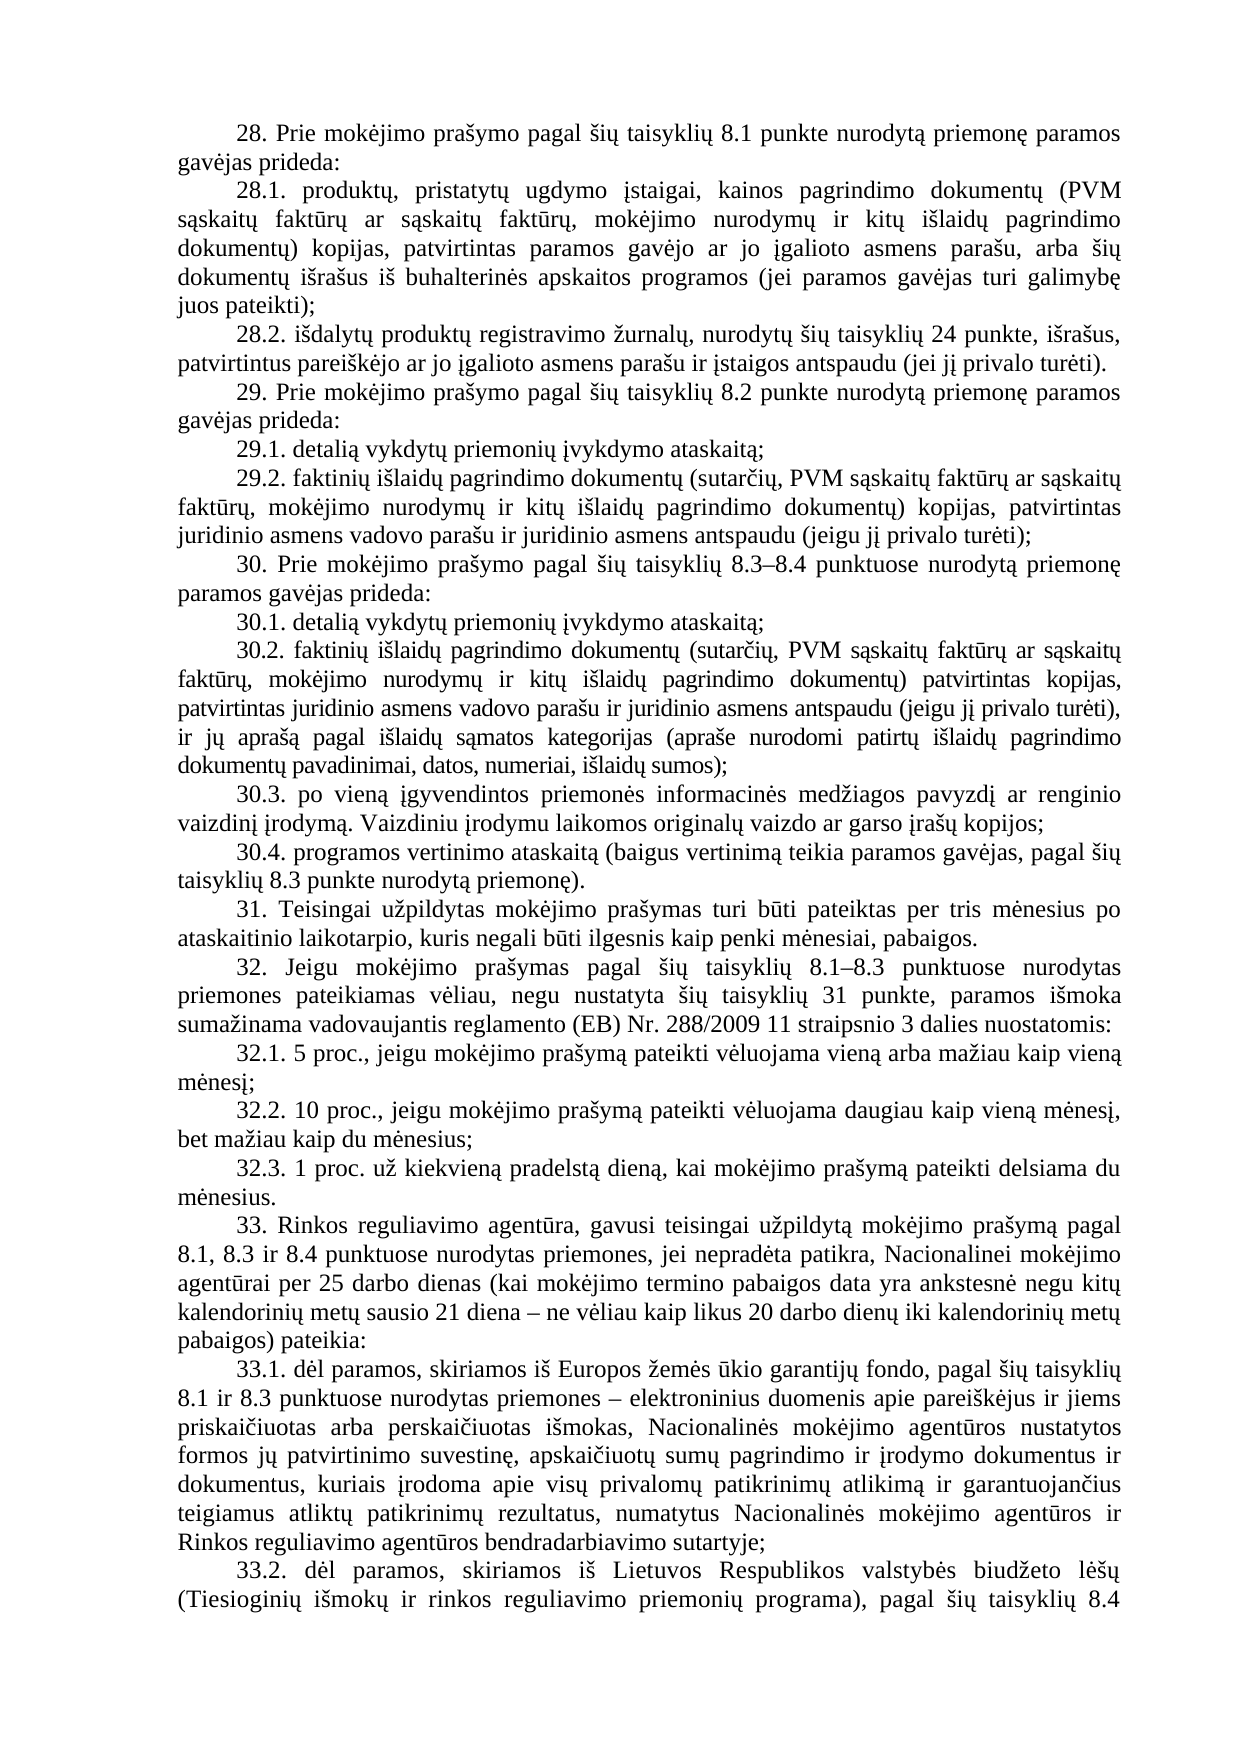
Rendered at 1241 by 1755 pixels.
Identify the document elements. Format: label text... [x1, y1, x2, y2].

text 31. Teisingai užpildytas mokėjimo prašymas turi būti pateiktas per tris mėnesius po ataskaitinio laikotarpio, kuris negali būti ilgesnis kaip penki mėnesiai, pabaigos. [177, 894, 1122, 952]
text 28. Prie mokėjimo prašymo pagal šių taisyklių 8.1 punkte nurodytą priemonę paramos gavėjas prideda: [177, 118, 1122, 176]
text 30.1. detalią vykdytų priemonių įvykdymo ataskaitą; [177, 607, 1122, 636]
text 30.3. po vieną įgyvendintos priemonės informacinės medžiagos pavyzdį ar renginio vaizdinį įrodymą. Vaizdiniu įrodymu laikomos originalų vaizdo ar garso įrašų kopijos; [177, 779, 1122, 837]
text 32.1. 5 proc., jeigu mokėjimo prašymą pateikti vėluojama vieną arba mažiau kaip vieną mėnesį; [177, 1038, 1122, 1096]
text 32.3. 1 proc. už kiekvieną pradelstą dieną, kai mokėjimo prašymą pateikti delsiama du mėnesius. [177, 1153, 1122, 1211]
text 33. Rinkos reguliavimo agentūra, gavusi teisingai užpildytą mokėjimo prašymą pagal 8.1, 8.3 ir 8.4 punktuose nurodytas priemones, jei nepradėta patikra, Nacionalinei mokėjimo agentūrai per 25 darbo dienas (kai mokėjimo termino pabaigos data yra ankstesnė negu kitų kalendorinių metų sausio 21 diena – ne vėliau kaip likus 20 darbo dienų iki kalendorinių metų pabaigos) pateikia: [177, 1211, 1122, 1354]
text 29. Prie mokėjimo prašymo pagal šių taisyklių 8.2 punkte nurodytą priemonę paramos gavėjas prideda: [177, 377, 1122, 434]
text 28.2. išdalytų produktų registravimo žurnalų, nurodytų šių taisyklių 24 punkte, išrašus, patvirtintus pareiškėjo ar jo įgalioto asmens parašu ir įstaigos antspaudu (jei jį privalo turėti). [177, 319, 1122, 377]
text 32. Jeigu mokėjimo prašymas pagal šių taisyklių 8.1–8.3 punktuose nurodytas priemones pateikiamas vėliau, negu nustatyta šių taisyklių 31 punkte, paramos išmoka sumažinama vadovaujantis reglamento (EB) Nr. 288/2009 11 straipsnio 3 dalies nuostatomis: [177, 952, 1122, 1038]
text 29.2. faktinių išlaidų pagrindimo dokumentų (sutarčių, PVM sąskaitų faktūrų ar sąskaitų faktūrų, mokėjimo nurodymų ir kitų išlaidų pagrindimo dokumentų) kopijas, patvirtintas juridinio asmens vadovo parašu ir juridinio asmens antspaudu (jeigu jį privalo turėti); [177, 463, 1122, 549]
text 30.2. faktinių išlaidų pagrindimo dokumentų (sutarčių, PVM sąskaitų faktūrų ar sąskaitų faktūrų, mokėjimo nurodymų ir kitų išlaidų pagrindimo dokumentų) patvirtintas kopijas, patvirtintas juridinio asmens vadovo parašu ir juridinio asmens antspaudu (jeigu jį privalo turėti), ir jų aprašą pagal išlaidų sąmatos kategorijas (apraše nurodomi patirtų išlaidų pagrindimo dokumentų pavadinimai, datos, numeriai, išlaidų sumos); [177, 636, 1122, 779]
text 33.1. dėl paramos, skiriamos iš Europos žemės ūkio garantijų fondo, pagal šių taisyklių 8.1 ir 8.3 punktuose nurodytas priemones – elektroninius duomenis apie pareiškėjus ir jiems priskaičiuotas arba perskaičiuotas išmokas, Nacionalinės mokėjimo agentūros nustatytos formos jų patvirtinimo suvestinę, apskaičiuotų sumų pagrindimo ir įrodymo dokumentus ir dokumentus, kuriais įrodoma apie visų privalomų patikrinimų atlikimą ir garantuojančius teigiamus atliktų patikrinimų rezultatus, numatytus Nacionalinės mokėjimo agentūros ir Rinkos reguliavimo agentūros bendradarbiavimo sutartyje; [177, 1354, 1122, 1556]
text 29.1. detalią vykdytų priemonių įvykdymo ataskaitą; [177, 434, 1122, 463]
text 30.4. programos vertinimo ataskaitą (baigus vertinimą teikia paramos gavėjas, pagal šių taisyklių 8.3 punkte nurodytą priemonę). [177, 837, 1122, 894]
text 32.2. 10 proc., jeigu mokėjimo prašymą pateikti vėluojama daugiau kaip vieną mėnesį, bet mažiau kaip du mėnesius; [177, 1096, 1122, 1153]
text 28.1. produktų, pristatytų ugdymo įstaigai, kainos pagrindimo dokumentų (PVM sąskaitų faktūrų ar sąskaitų faktūrų, mokėjimo nurodymų ir kitų išlaidų pagrindimo dokumentų) kopijas, patvirtintas paramos gavėjo ar jo įgalioto asmens parašu, arba šių dokumentų išrašus iš buhalterinės apskaitos programos (jei paramos gavėjas turi galimybę juos pateikti); [177, 176, 1122, 319]
text 30. Prie mokėjimo prašymo pagal šių taisyklių 8.3–8.4 punktuose nurodytą priemonę paramos gavėjas prideda: [177, 549, 1122, 607]
text 33.2. dėl paramos, skiriamos iš Lietuvos Respublikos valstybės biudžeto lėšų (Tiesioginių išmokų ir rinkos reguliavimo priemonių programa), pagal šių taisyklių 8.4 [177, 1556, 1122, 1613]
